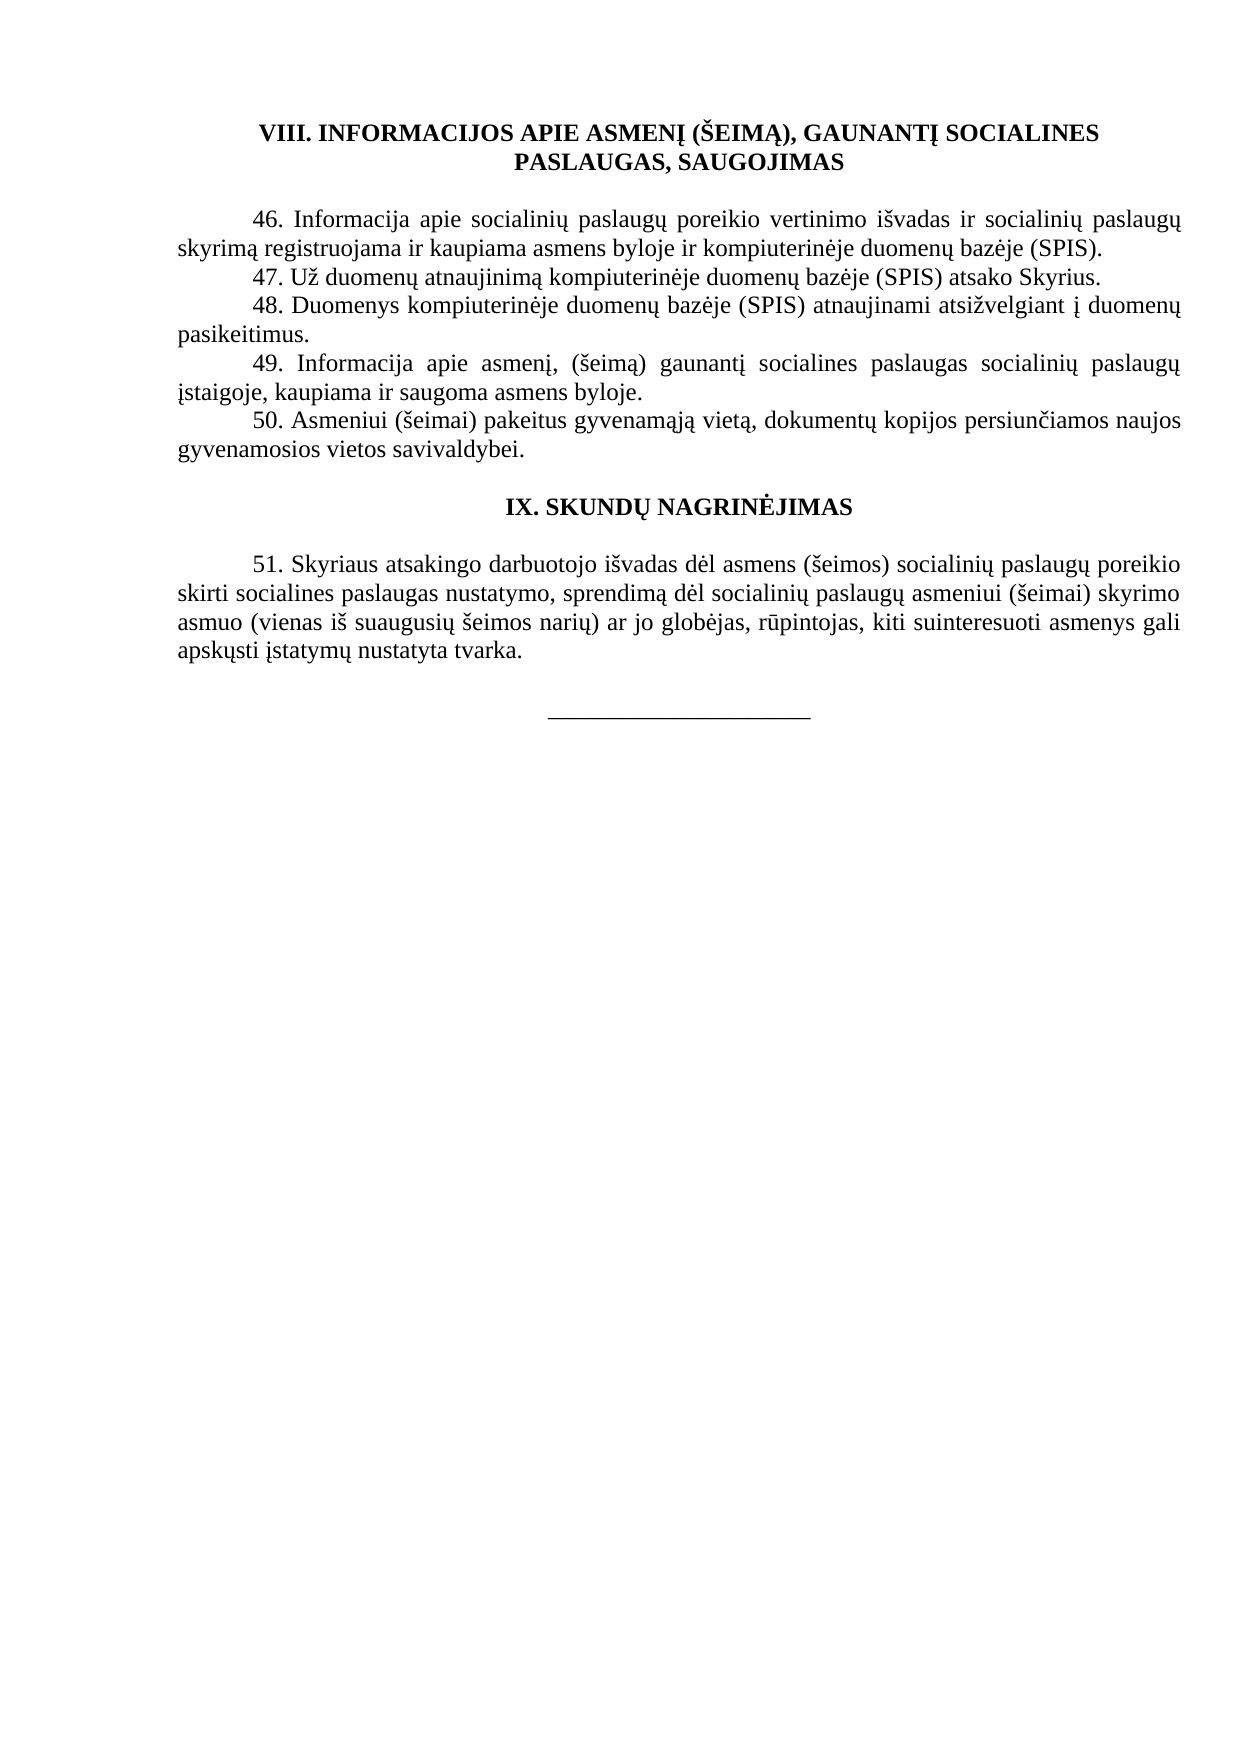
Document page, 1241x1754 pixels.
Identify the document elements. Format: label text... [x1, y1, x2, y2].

text 49. Informacija apie asmenį, (šeimą) gaunantį socialines paslaugas socialinių paslaugų įstaigoje, kaupiama ir saugoma asmens byloje. [177, 348, 1181, 406]
text _____________________ [177, 693, 1181, 722]
text 51. Skyriaus atsakingo darbuotojo išvadas dėl asmens (šeimos) socialinių paslaugų poreikio skirti socialines paslaugas nustatymo, sprendimą dėl socialinių paslaugų asmeniui (šeimai) skyrimo asmuo (vienas iš suaugusių šeimos narių) ar jo globėjas, rūpintojas, kiti suinteresuoti asmenys gali apskųsti įstatymų nustatyta tvarka. [177, 549, 1181, 664]
text 47. Už duomenų atnaujinimą kompiuterinėje duomenų bazėje (SPIS) atsako Skyrius. [177, 262, 1181, 291]
text IX. SKUNDŲ NAGRINĖJIMAS [177, 492, 1181, 521]
text 46. Informacija apie socialinių paslaugų poreikio vertinimo išvadas ir socialinių paslaugų skyrimą registruojama ir kaupiama asmens byloje ir kompiuterinėje duomenų bazėje (SPIS). [177, 204, 1181, 262]
text VIII. INFORMACIJOS APIE ASMENĮ (ŠEIMĄ), GAUNANTĮ SOCIALINES PASLAUGAS, SAUGOJIMAS [177, 118, 1181, 176]
text 48. Duomenys kompiuterinėje duomenų bazėje (SPIS) atnaujinami atsižvelgiant į duomenų pasikeitimus. [177, 291, 1181, 348]
text 50. Asmeniui (šeimai) pakeitus gyvenamąją vietą, dokumentų kopijos persiunčiamos naujos gyvenamosios vietos savivaldybei. [177, 406, 1181, 463]
